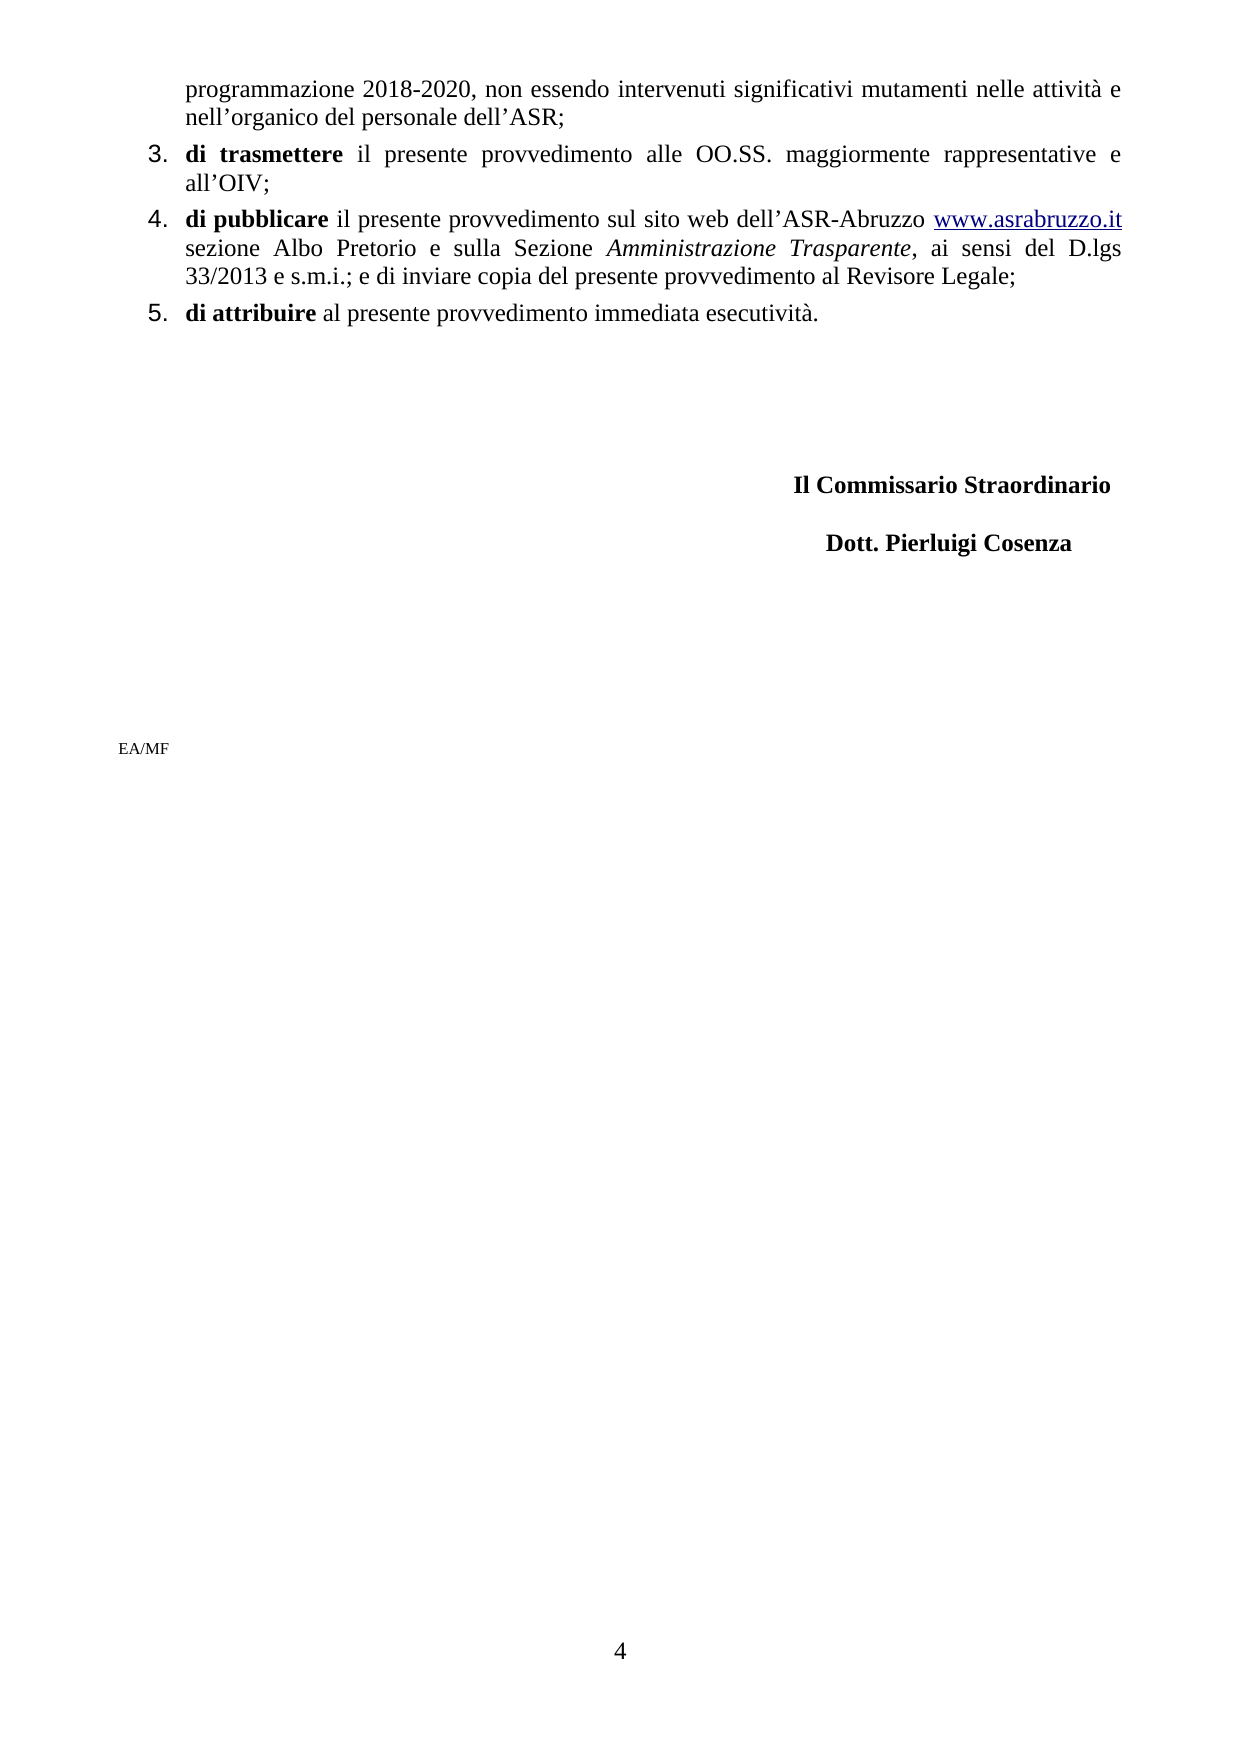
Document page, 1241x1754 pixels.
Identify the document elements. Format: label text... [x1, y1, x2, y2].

text Dott. Pierluigi Cosenza [782, 528, 1122, 557]
list programmazione 2018-2020, non essendo intervenuti significativi mutamenti nelle attività e nell’organico del personale dell’ASR; [148, 74, 1122, 131]
list di pubblicare il presente provvedimento sul sito web dell’ASR-Abruzzo www.asrabruzzo.it sezione Albo Pretorio e sulla Sezione Amministrazione Trasparente, ai sensi del D.lgs 33/2013 e s.m.i.; e di inviare copia del presente provvedimento al Revisore Legale; [148, 204, 1122, 290]
list di attribuire al presente provvedimento immediata esecutività. [148, 298, 1122, 327]
text Il Commissario Straordinario [118, 470, 1122, 499]
text EA/MF [118, 739, 1122, 758]
list di trasmettere il presente provvedimento alle OO.SS. maggiormente rappresentative e all’OIV; [148, 139, 1122, 196]
